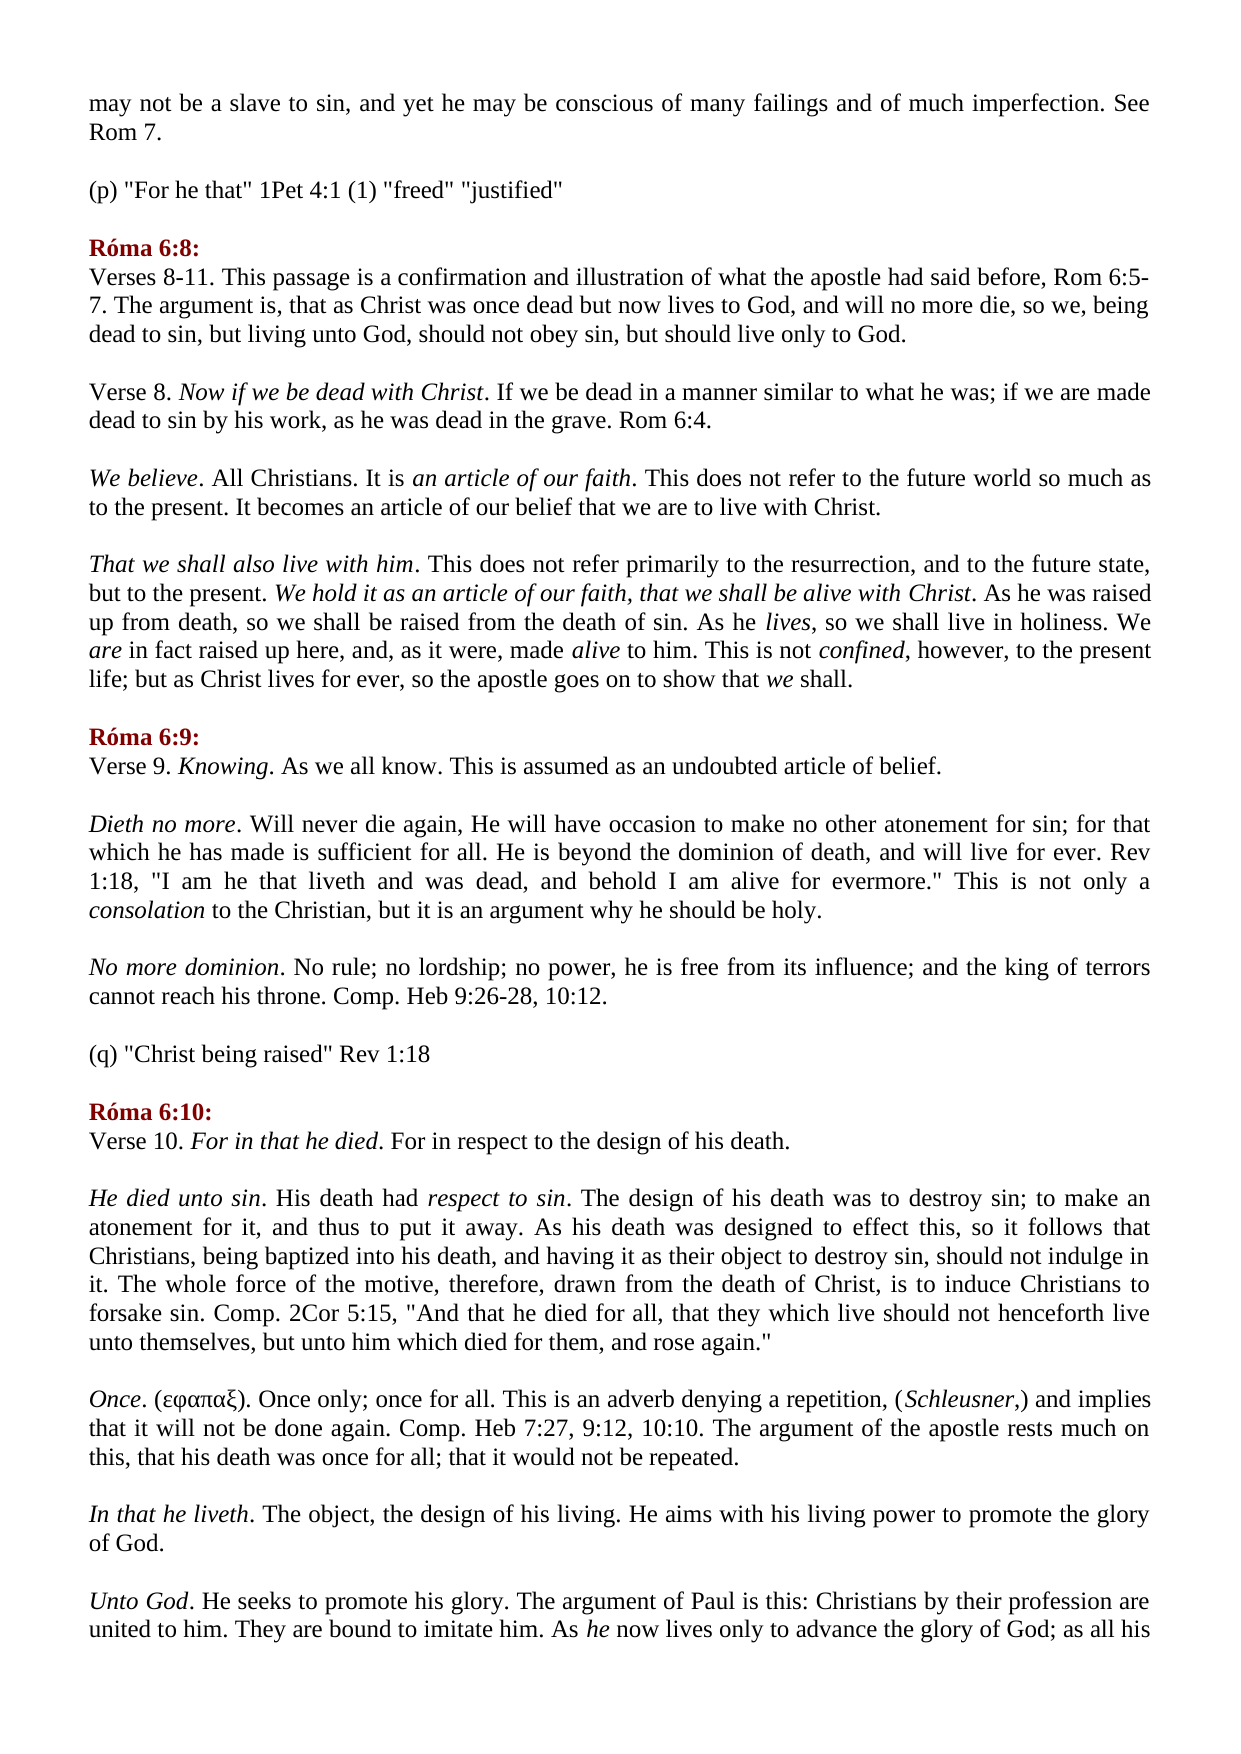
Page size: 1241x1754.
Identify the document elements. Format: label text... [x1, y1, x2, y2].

text Verses 8-11. This passage is a confirmation and illustration of what the apostle had said before, Rom 6:5-7. The argument is, that as Christ was once dead but now lives to God, and will no more die, so we, being dead to sin, but living unto God, should not obey sin, but should live only to God. Verse 8. Now if we be dead with Christ. If we be dead in a manner similar to what he was; if we are made dead to sin by his work, as he was dead in the grave. Rom 6:4. We believe. All Christians. It is an article of our faith. This does not refer to the future world so much as to the present. It becomes an article of our belief that we are to live with Christ. That we shall also live with him. This does not refer primarily to the resurrection, and to the future state, but to the present. We hold it as an article of our faith, that we shall be alive with Christ. As he was raised up from death, so we shall be raised from the death of sin. As he lives, so we shall live in holiness. We are in fact raised up here, and, as it were, made alive to him. This is not confined, however, to the present life; but as Christ lives for ever, so the apostle goes on to show that we shall. [88, 262, 1152, 693]
text Verse 9. Knowing. As we all know. This is assumed as an undoubted article of belief. Dieth no more. Will never die again, He will have occasion to make no other atonement for sin; for that which he has made is sufficient for all. He is beyond the dominion of death, and will live for ever. Rev 1:18, "I am he that liveth and was dead, and behold I am alive for evermore." This is not only a consolation to the Christian, but it is an argument why he should be holy. No more dominion. No rule; no lordship; no power, he is free from its influence; and the king of terrors cannot reach his throne. Comp. Heb 9:26-28, 10:12. (q) "Christ being raised" Rev 1:18 [88, 751, 1152, 1067]
text may not be a slave to sin, and yet he may be conscious of many failings and of much imperfection. See Rom 7. (p) "For he that" 1Pet 4:1 (1) "freed" "justified" [88, 88, 1152, 203]
text Róma 6:10: [88, 1097, 1152, 1126]
text Róma 6:9: [88, 722, 1152, 751]
text Verse 10. For in that he died. For in respect to the design of his death. He died unto sin. His death had respect to sin. The design of his death was to destroy sin; to make an atonement for it, and thus to put it away. As his death was designed to effect this, so it follows that Christians, being baptized into his death, and having it as their object to destroy sin, should not indulge in it. The whole force of the motive, therefore, drawn from the death of Christ, is to induce Christians to forsake sin. Comp. 2Cor 5:15, "And that he died for all, that they which live should not henceforth live unto themselves, but unto him which died for them, and rose again." Once. (εφαπαξ). Once only; once for all. This is an adverb denying a repetition, (Schleusner,) and implies that it will not be done again. Comp. Heb 7:27, 9:12, 10:10. The argument of the apostle rests much on this, that his death was once for all; that it would not be repeated. In that he liveth. The object, the design of his living. He aims with his living power to promote the glory of God. Unto God. He seeks to promote his glory. The argument of Paul is this: Christians by their profession are united to him. They are bound to imitate him. As he now lives only to advance the glory of God; as all his [88, 1126, 1152, 1643]
text Róma 6:8: [88, 233, 1152, 262]
